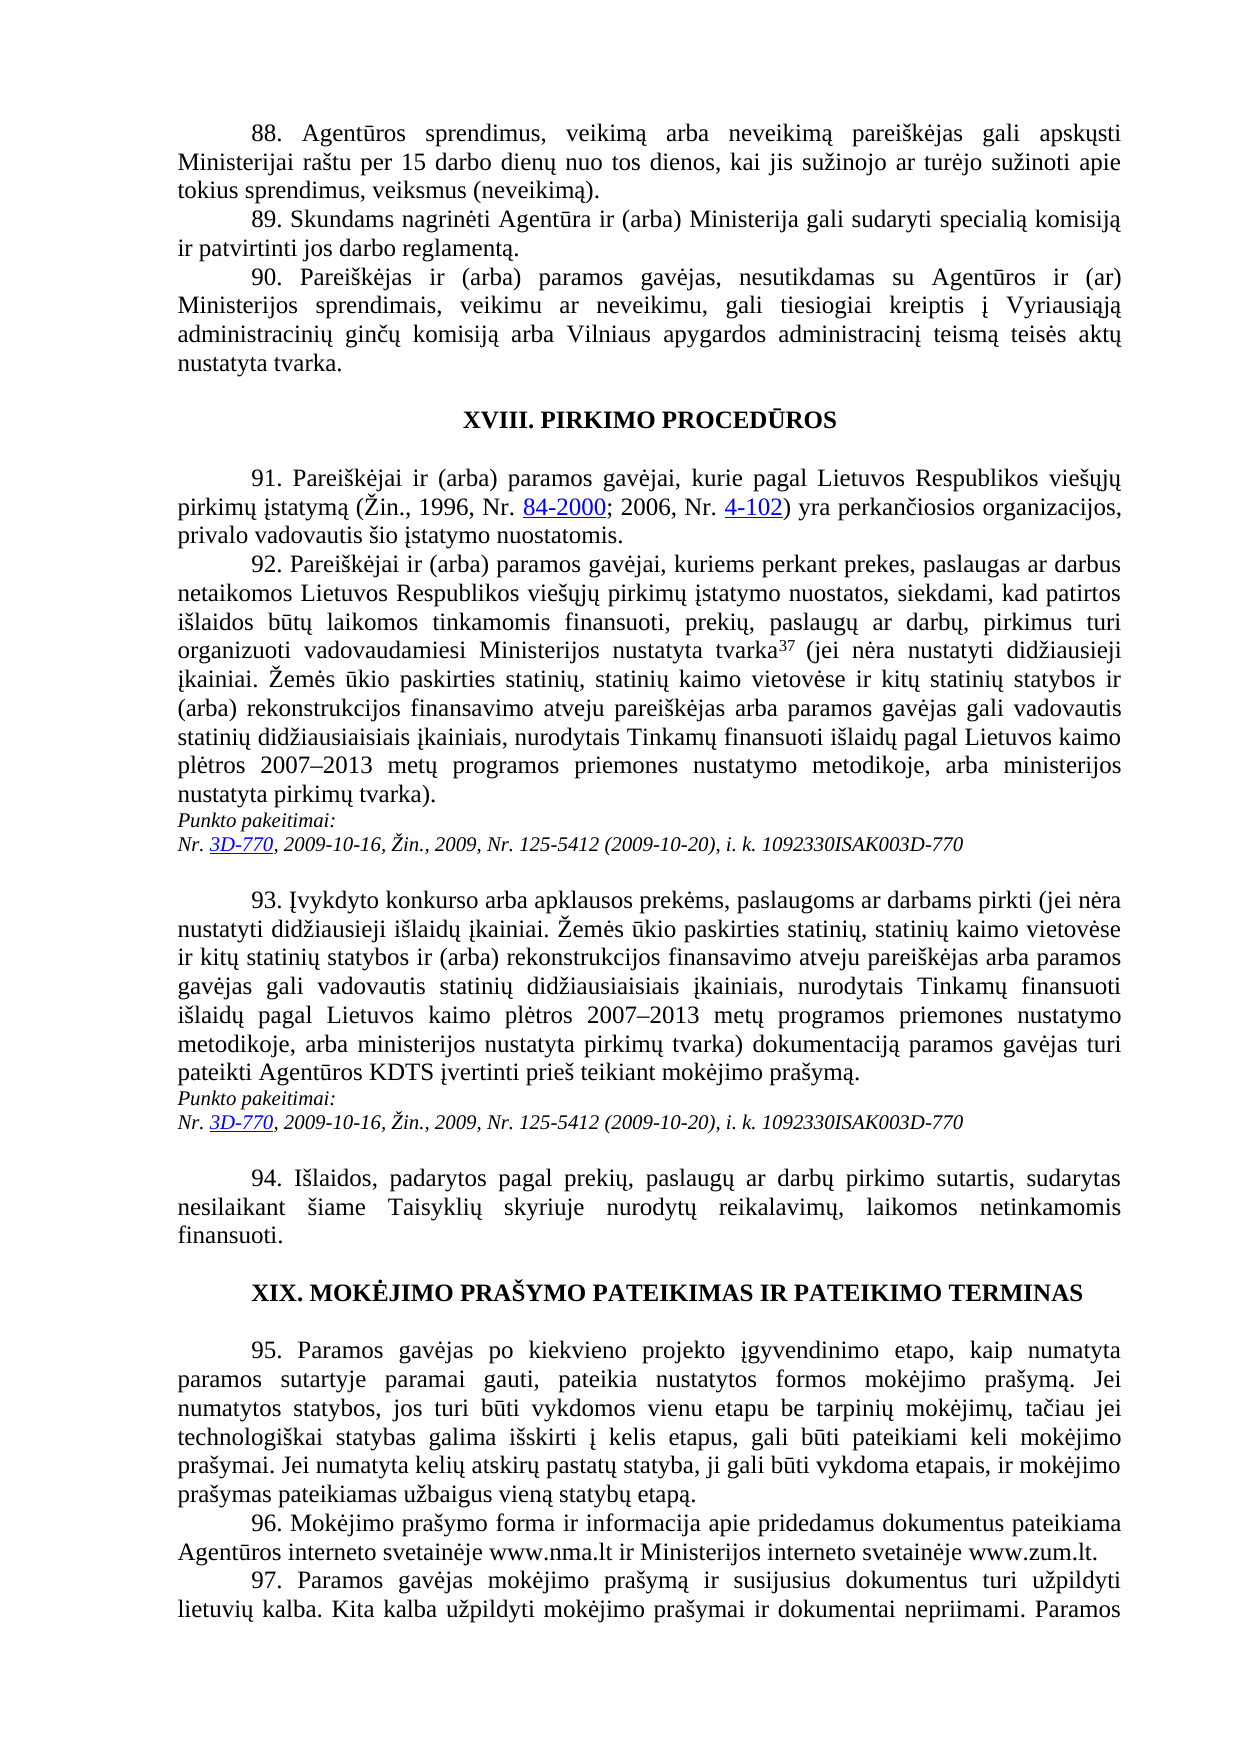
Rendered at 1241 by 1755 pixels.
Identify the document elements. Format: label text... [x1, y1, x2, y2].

text XVIII. PIRKIMO PROCEDŪROS [177, 406, 1122, 434]
text Nr. 3D-770, 2009-10-16, Žin., 2009, Nr. 125-5412 (2009-10-20), i. k. 1092330ISAK003D-770 [177, 832, 1122, 856]
text Punkto pakeitimai: [177, 808, 1122, 832]
text Punkto pakeitimai: [177, 1086, 1122, 1110]
text XIX. MOKĖJIMO PRAŠYMO PATEIKIMAS IR PATEIKIMO TERMINAS [177, 1278, 1122, 1307]
text 94. Išlaidos, padarytos pagal prekių, paslaugų ar darbų pirkimo sutartis, sudarytas nesilaikant šiame Taisyklių skyriuje nurodytų reikalavimų, laikomos netinkamomis finansuoti. [177, 1163, 1122, 1249]
text 93. Įvykdyto konkurso arba apklausos prekėms, paslaugoms ar darbams pirkti (jei nėra nustatyti didžiausieji išlaidų įkainiai. Žemės ūkio paskirties statinių, statinių kaimo vietovėse ir kitų statinių statybos ir (arba) rekonstrukcijos finansavimo atveju pareiškėjas arba paramos gavėjas gali vadovautis statinių didžiausiaisiais įkainiais, nurodytais Tinkamų finansuoti išlaidų pagal Lietuvos kaimo plėtros 2007–2013 metų programos priemones nustatymo metodikoje, arba ministerijos nustatyta pirkimų tvarka) dokumentaciją paramos gavėjas turi pateikti Agentūros KDTS įvertinti prieš teikiant mokėjimo prašymą. [177, 885, 1122, 1086]
text 90. Pareiškėjas ir (arba) paramos gavėjas, nesutikdamas su Agentūros ir (ar) Ministerijos sprendimais, veikimu ar neveikimu, gali tiesiogiai kreiptis į Vyriausiąją administracinių ginčų komisiją arba Vilniaus apygardos administracinį teismą teisės aktų nustatyta tvarka. [177, 262, 1122, 377]
text 96. Mokėjimo prašymo forma ir informacija apie pridedamus dokumentus pateikiama Agentūros interneto svetainėje www.nma.lt ir Ministerijos interneto svetainėje www.zum.lt. [177, 1508, 1122, 1566]
text 91. Pareiškėjai ir (arba) paramos gavėjai, kurie pagal Lietuvos Respublikos viešųjų pirkimų įstatymą (Žin., 1996, Nr. 84-2000; 2006, Nr. 4-102) yra perkančiosios organizacijos, privalo vadovautis šio įstatymo nuostatomis. [177, 463, 1122, 549]
text 97. Paramos gavėjas mokėjimo prašymą ir susijusius dokumentus turi užpildyti lietuvių kalba. Kita kalba užpildyti mokėjimo prašymai ir dokumentai nepriimami. Paramos [177, 1566, 1122, 1623]
text 95. Paramos gavėjas po kiekvieno projekto įgyvendinimo etapo, kaip numatyta paramos sutartyje paramai gauti, pateikia nustatytos formos mokėjimo prašymą. Jei numatytos statybos, jos turi būti vykdomos vienu etapu be tarpinių mokėjimų, tačiau jei technologiškai statybas galima išskirti į kelis etapus, gali būti pateikiami keli mokėjimo prašymai. Jei numatyta kelių atskirų pastatų statyba, ji gali būti vykdoma etapais, ir mokėjimo prašymas pateikiamas užbaigus vieną statybų etapą. [177, 1336, 1122, 1508]
text 88. Agentūros sprendimus, veikimą arba neveikimą pareiškėjas gali apskųsti Ministerijai raštu per 15 darbo dienų nuo tos dienos, kai jis sužinojo ar turėjo sužinoti apie tokius sprendimus, veiksmus (neveikimą). [177, 118, 1122, 204]
text 89. Skundams nagrinėti Agentūra ir (arba) Ministerija gali sudaryti specialią komisiją ir patvirtinti jos darbo reglamentą. [177, 204, 1122, 262]
text 92. Pareiškėjai ir (arba) paramos gavėjai, kuriems perkant prekes, paslaugas ar darbus netaikomos Lietuvos Respublikos viešųjų pirkimų įstatymo nuostatos, siekdami, kad patirtos išlaidos būtų laikomos tinkamomis finansuoti, prekių, paslaugų ar darbų, pirkimus turi organizuoti vadovaudamiesi Ministerijos nustatyta tvarka37 (jei nėra nustatyti didžiausieji įkainiai. Žemės ūkio paskirties statinių, statinių kaimo vietovėse ir kitų statinių statybos ir (arba) rekonstrukcijos finansavimo atveju pareiškėjas arba paramos gavėjas gali vadovautis statinių didžiausiaisiais įkainiais, nurodytais Tinkamų finansuoti išlaidų pagal Lietuvos kaimo plėtros 2007–2013 metų programos priemones nustatymo metodikoje, arba ministerijos nustatyta pirkimų tvarka). [177, 549, 1122, 808]
text Nr. 3D-770, 2009-10-16, Žin., 2009, Nr. 125-5412 (2009-10-20), i. k. 1092330ISAK003D-770 [177, 1110, 1122, 1134]
